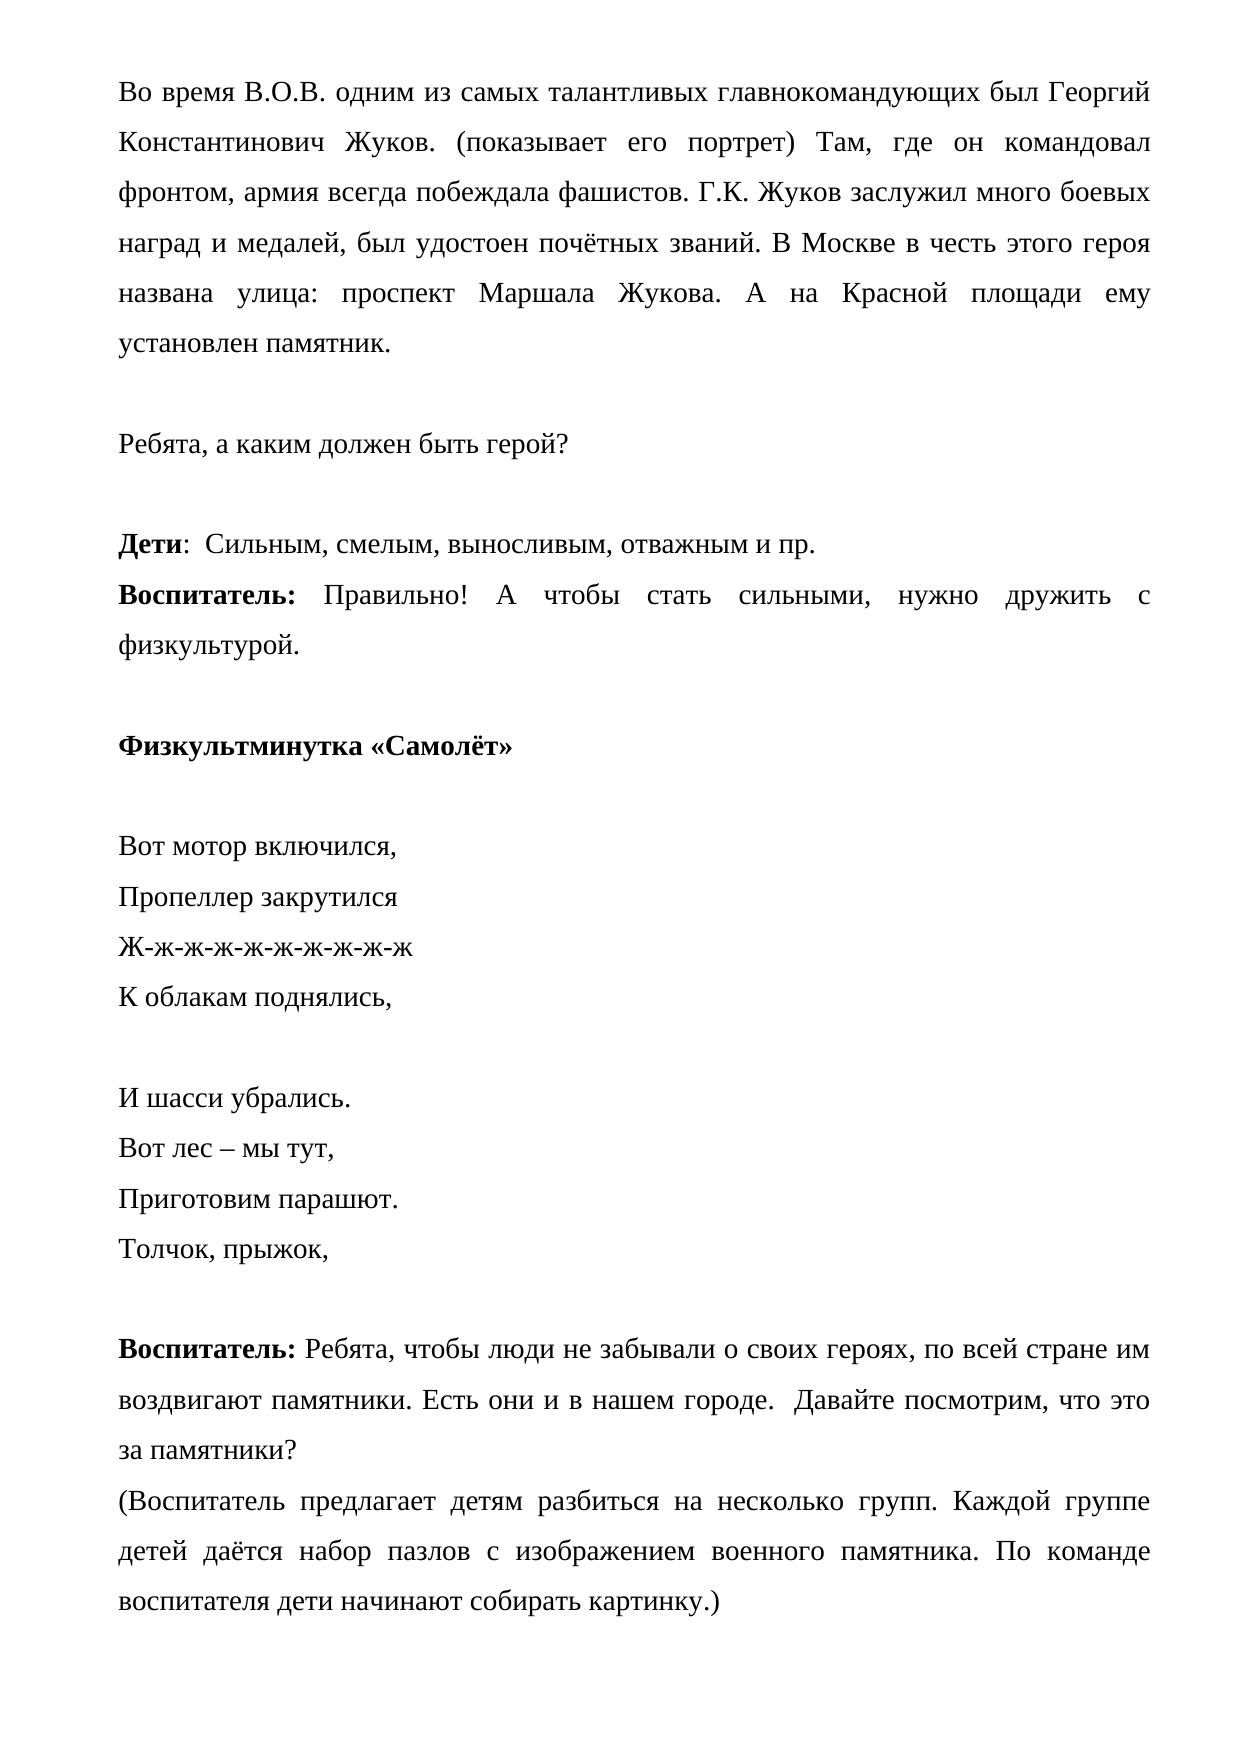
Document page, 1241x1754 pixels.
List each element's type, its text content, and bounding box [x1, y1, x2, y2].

text Дети: Сильным, смелым, выносливым, отважным и пр. [118, 527, 1152, 560]
text Пропеллер закрутился [118, 879, 1152, 912]
text Во время В.О.В. одним из самых талантливых главнокомандующих был Георгий Константинович Жуков. (показывает его портрет) Там, где он командовал фронтом, армия всегда побеждала фашистов. Г.К. Жуков заслужил много боевых наград и медалей, был удостоен почётных званий. В Москве в честь этого героя названа улица: проспект Маршала Жукова. А на Красной площади ему установлен памятник. [118, 74, 1152, 359]
text Физкультминутка «Самолёт» [118, 728, 1152, 761]
text Воспитатель: Ребята, чтобы люди не забывали о своих героях, по всей стране им воздвигают памятники. Есть они и в нашем городе. Давайте посмотрим, что это за памятники? [118, 1332, 1152, 1466]
text (Воспитатель предлагает детям разбиться на несколько групп. Каждой группе детей даётся набор пазлов с изображением военного памятника. По команде воспитателя дети начинают собирать картинку.) [118, 1483, 1152, 1617]
text Толчок, прыжок, [118, 1231, 1152, 1264]
text И шасси убрались. [118, 1080, 1152, 1114]
text Вот лес – мы тут, [118, 1130, 1152, 1164]
text Ж-ж-ж-ж-ж-ж-ж-ж-ж-ж [118, 929, 1152, 963]
text К облакам поднялись, [118, 979, 1152, 1013]
text Ребята, а каким должен быть герой? [118, 426, 1152, 459]
text Вот мотор включился, [118, 828, 1152, 862]
text Воспитатель: Правильно! А чтобы стать сильными, нужно дружить с физкультурой. [118, 577, 1152, 661]
text Приготовим парашют. [118, 1181, 1152, 1214]
